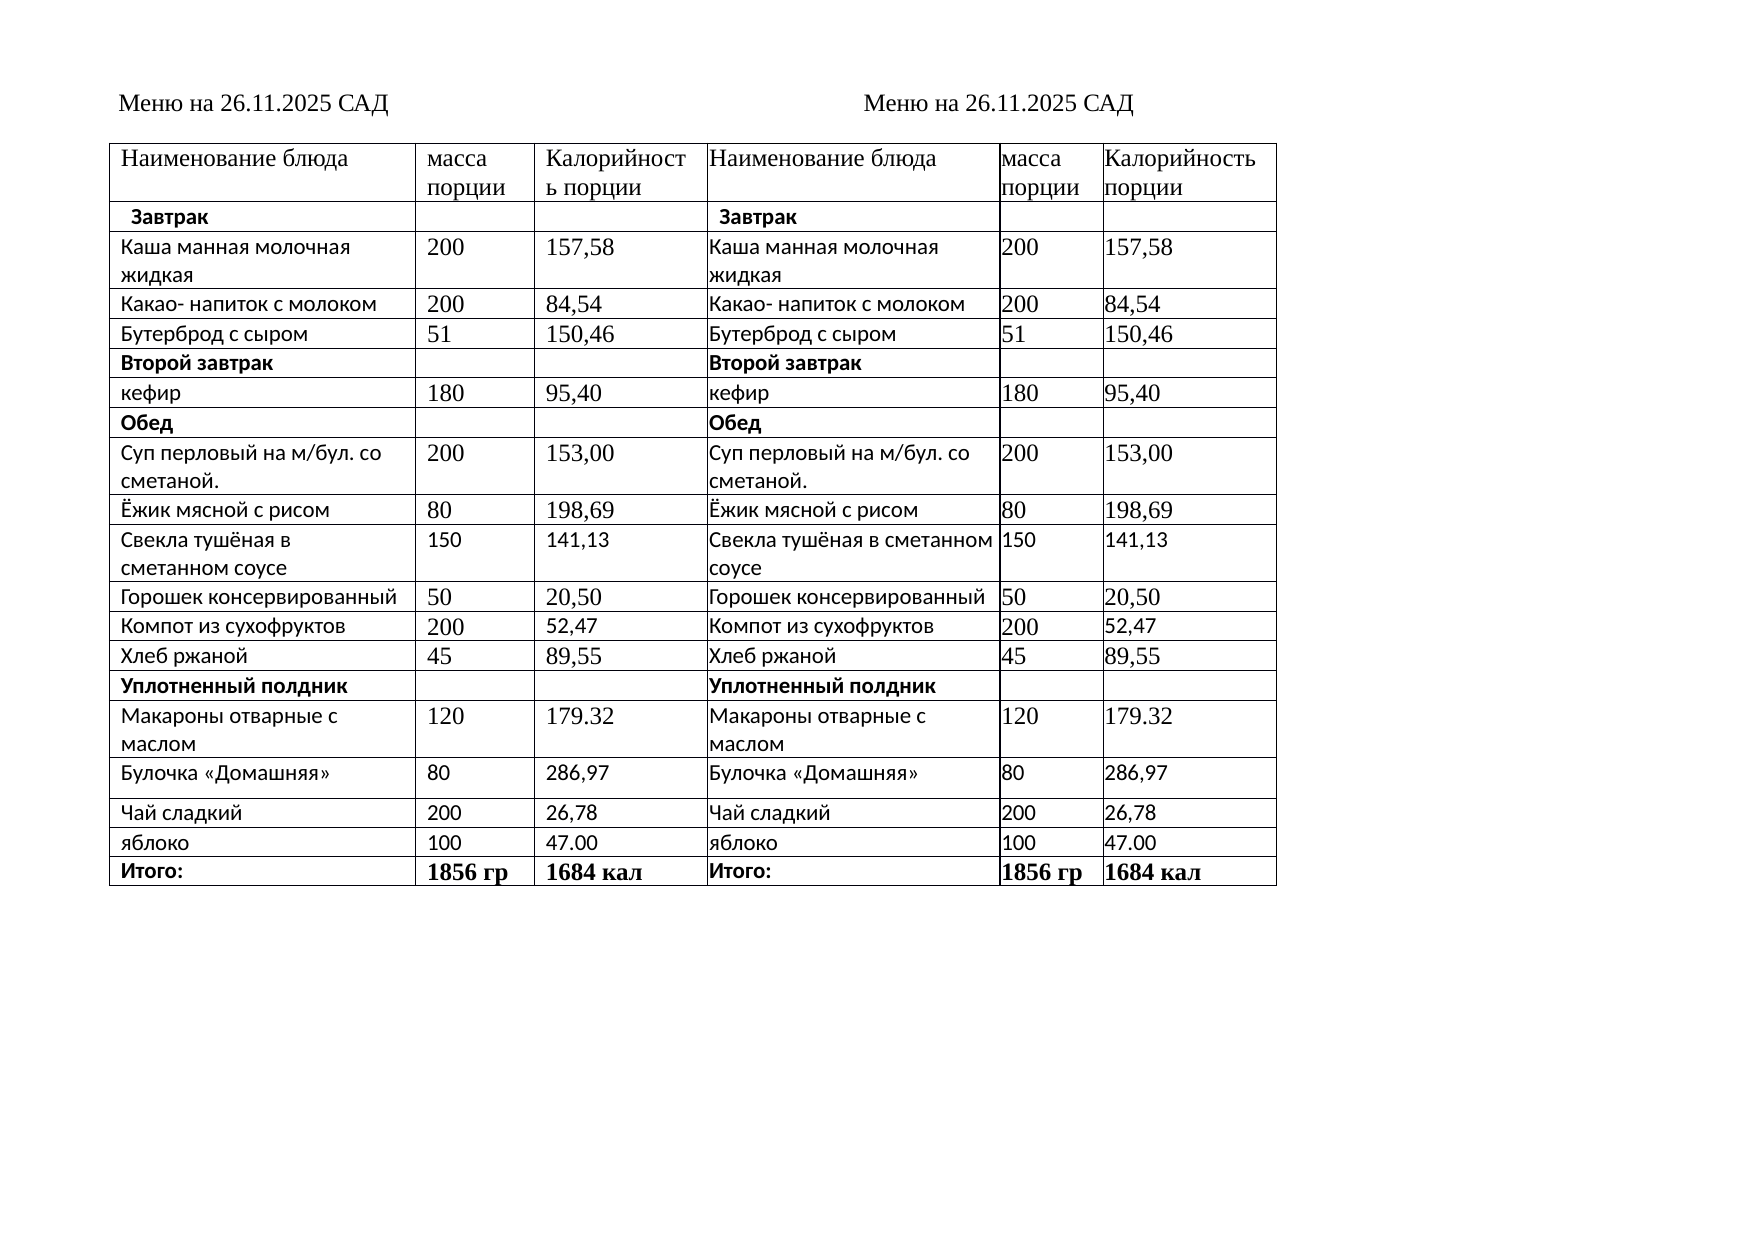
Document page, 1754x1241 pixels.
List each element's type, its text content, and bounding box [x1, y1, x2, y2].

table_cell 153,00 [1104, 438, 1276, 494]
table_cell 286,97 [1104, 758, 1276, 797]
table_cell 47.00 [1104, 828, 1276, 856]
table_cell 120 [416, 701, 534, 757]
table_cell Чай сладкий [708, 799, 999, 827]
table_cell 200 [416, 232, 534, 288]
table_cell 198,69 [535, 495, 707, 524]
table_cell Завтрак [110, 202, 415, 231]
table_cell Суп перловый на м/бул. со сметаной. [110, 438, 415, 494]
table_cell Уплотненный полдник [110, 671, 415, 700]
table_cell Компот из сухофруктов [110, 612, 415, 640]
table_cell [535, 408, 707, 437]
table_cell [1104, 349, 1276, 377]
table_cell [1104, 671, 1276, 700]
table_cell 286,97 [535, 758, 707, 797]
table_cell Каша манная молочная жидкая [708, 232, 999, 288]
table_cell 150 [416, 525, 534, 581]
table_cell 150,46 [535, 319, 707, 347]
table_cell кефир [708, 378, 999, 407]
table_cell Завтрак [708, 202, 999, 231]
table_header Наименование блюда [110, 144, 415, 201]
table_cell 179.32 [1104, 701, 1276, 757]
table_cell Итого: [708, 857, 999, 885]
table_cell 1856 гр [416, 857, 534, 885]
table_cell [1104, 408, 1276, 437]
table_cell [1001, 408, 1103, 437]
table_cell 1856 гр [1001, 857, 1103, 885]
table_cell 51 [1001, 319, 1103, 347]
table_cell 120 [1001, 701, 1103, 757]
table_cell Горошек консервированный [708, 582, 999, 611]
table_header Калорийность порции [1104, 144, 1276, 201]
table_cell Компот из сухофруктов [708, 612, 999, 640]
table_cell яблоко [708, 828, 999, 856]
table_cell 200 [1001, 799, 1103, 827]
table_header Наименование блюда [708, 144, 999, 201]
table_cell 95,40 [1104, 378, 1276, 407]
table_cell 47.00 [535, 828, 707, 856]
table_cell 150,46 [1104, 319, 1276, 347]
table_cell 50 [416, 582, 534, 611]
table_header Калорийность порции [535, 144, 707, 201]
table_cell [1001, 671, 1103, 700]
table_cell Чай сладкий [110, 799, 415, 827]
table_cell 200 [416, 438, 534, 494]
table_cell 20,50 [1104, 582, 1276, 611]
table_cell [1001, 349, 1103, 377]
table_cell Суп перловый на м/бул. со сметаной. [708, 438, 999, 494]
table_cell 141,13 [535, 525, 707, 581]
table_cell Обед [110, 408, 415, 437]
table_cell 26,78 [1104, 799, 1276, 827]
table_cell кефир [110, 378, 415, 407]
text Меню на 26.11.2025 САД Меню на 26.11.2025 САД [118, 88, 1636, 117]
table_cell 80 [416, 495, 534, 524]
table_cell 26,78 [535, 799, 707, 827]
table_cell Свекла тушёная в сметанном соусе [110, 525, 415, 581]
table_cell 84,54 [1104, 289, 1276, 318]
table_cell 200 [416, 799, 534, 827]
table_cell 100 [1001, 828, 1103, 856]
table_cell Уплотненный полдник [708, 671, 999, 700]
table_cell 89,55 [535, 641, 707, 670]
table_cell 150 [1001, 525, 1103, 581]
table_cell Булочка «Домашняя» [708, 758, 999, 797]
table_cell Второй завтрак [708, 349, 999, 377]
table_cell Хлеб ржаной [708, 641, 999, 670]
table_cell Обед [708, 408, 999, 437]
table_cell [1001, 202, 1103, 231]
table_cell 80 [416, 758, 534, 797]
table_cell 200 [1001, 438, 1103, 494]
table_cell [535, 349, 707, 377]
table_cell Хлеб ржаной [110, 641, 415, 670]
table_cell 153,00 [535, 438, 707, 494]
table_cell 200 [1001, 612, 1103, 640]
table_header масса порции [416, 144, 534, 201]
table_header масса порции [1001, 144, 1103, 201]
table_cell [535, 202, 707, 231]
table_cell 52,47 [535, 612, 707, 640]
table_cell Макароны отварные с маслом [708, 701, 999, 757]
table_cell 95,40 [535, 378, 707, 407]
table_cell Булочка «Домашняя» [110, 758, 415, 797]
table_cell 200 [416, 612, 534, 640]
table_cell Свекла тушёная в сметанном соусе [708, 525, 999, 581]
table_cell 80 [1001, 758, 1103, 797]
table_cell Ёжик мясной с рисом [708, 495, 999, 524]
table_cell 200 [1001, 289, 1103, 318]
table_cell [1104, 202, 1276, 231]
table_cell Макароны отварные с маслом [110, 701, 415, 757]
table_cell 100 [416, 828, 534, 856]
table_cell 180 [1001, 378, 1103, 407]
table_cell Какао- напиток с молоком [708, 289, 999, 318]
table_cell 157,58 [535, 232, 707, 288]
table_cell 200 [416, 289, 534, 318]
table_cell Бутерброд с сыром [708, 319, 999, 347]
table_cell 50 [1001, 582, 1103, 611]
table_cell 1684 кал [535, 857, 707, 885]
table_cell [416, 349, 534, 377]
table_cell 20,50 [535, 582, 707, 611]
table_cell 141,13 [1104, 525, 1276, 581]
table_cell Второй завтрак [110, 349, 415, 377]
table_cell 80 [1001, 495, 1103, 524]
table_cell Каша манная молочная жидкая [110, 232, 415, 288]
table_cell [416, 202, 534, 231]
table_cell яблоко [110, 828, 415, 856]
table_cell 180 [416, 378, 534, 407]
table_cell 45 [416, 641, 534, 670]
table_cell Горошек консервированный [110, 582, 415, 611]
table_cell 89,55 [1104, 641, 1276, 670]
table_cell 51 [416, 319, 534, 347]
table_cell [535, 671, 707, 700]
table_cell 1684 кал [1104, 857, 1276, 885]
table_cell Ёжик мясной с рисом [110, 495, 415, 524]
table_cell [416, 408, 534, 437]
table_cell 45 [1001, 641, 1103, 670]
table_cell 198,69 [1104, 495, 1276, 524]
table_cell 157,58 [1104, 232, 1276, 288]
table_cell 52,47 [1104, 612, 1276, 640]
table_cell 179.32 [535, 701, 707, 757]
table_cell Какао- напиток с молоком [110, 289, 415, 318]
table_cell 200 [1001, 232, 1103, 288]
table_cell Бутерброд с сыром [110, 319, 415, 347]
table_cell 84,54 [535, 289, 707, 318]
table_cell [416, 671, 534, 700]
table_cell Итого: [110, 857, 415, 885]
